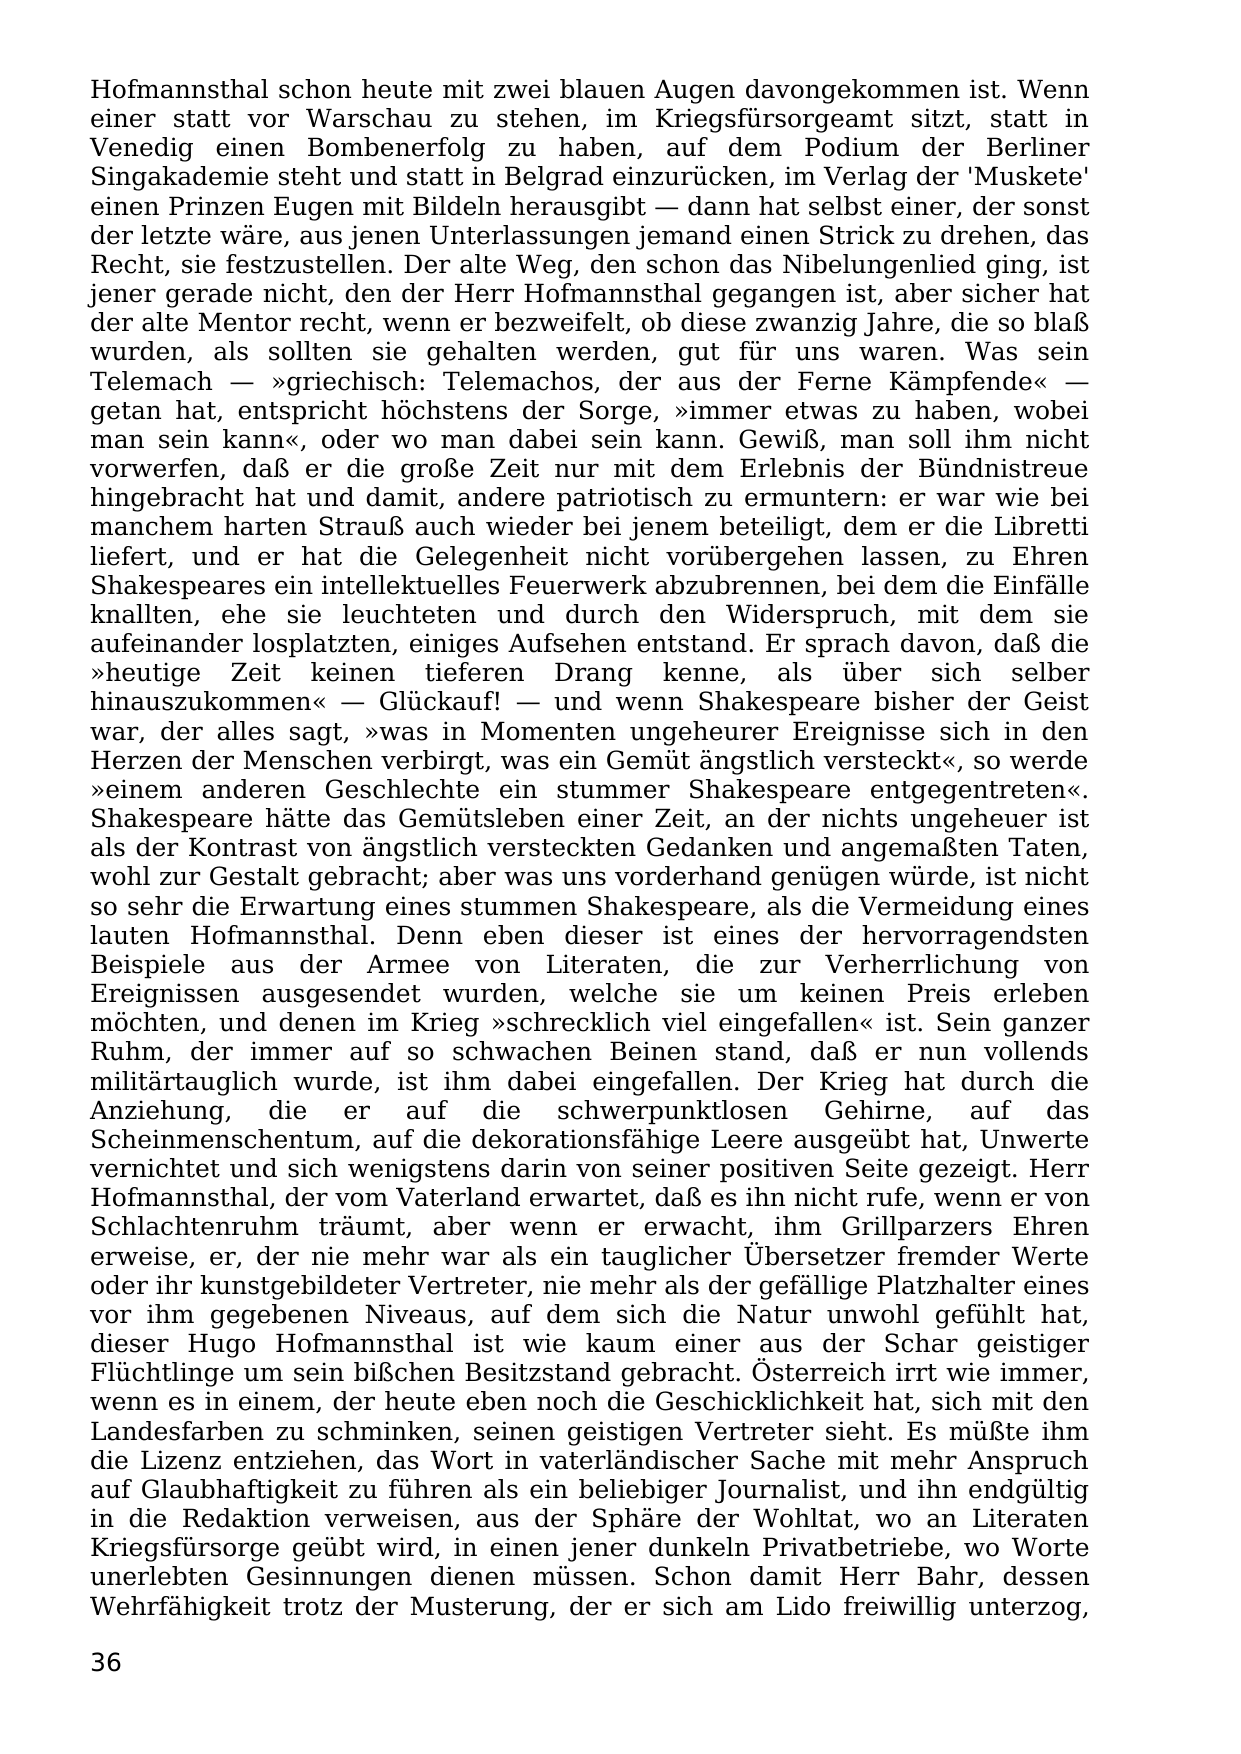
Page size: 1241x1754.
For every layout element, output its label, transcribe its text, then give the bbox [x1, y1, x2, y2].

text Hofmannsthal schon heute mit zwei blauen Augen davongekommen ist. Wenn einer statt vor Warschau zu stehen, im Kriegsfürsorgeamt sitzt, statt in Venedig einen Bombenerfolg zu haben, auf dem Podium der Berliner Singakademie steht und statt in Belgrad einzurücken, im Verlag der 'Muskete' einen Prinzen Eugen mit Bildeln herausgibt — dann hat selbst einer, der sonst der letzte wäre, aus jenen Unterlassungen jemand einen Strick zu drehen, das Recht, sie festzustellen. Der alte Weg, den schon das Nibelungenlied ging, ist jener gerade nicht, den der Herr Hofmannsthal gegangen ist, aber sicher hat der alte Mentor recht, wenn er bezweifelt, ob diese zwanzig Jahre, die so blaß wurden, als sollten sie gehalten werden, gut für uns waren. Was sein Telemach — »griechisch: Telemachos, der aus der Ferne Kämpfende« — getan hat, entspricht höchstens der Sorge, »immer etwas zu haben, wobei man sein kann«, oder wo man dabei sein kann. Gewiß, man soll ihm nicht vorwerfen, daß er die große Zeit nur mit dem Erlebnis der Bündnistreue hingebracht hat und damit, andere patriotisch zu ermuntern: er war wie bei manchem harten Strauß auch wieder bei jenem beteiligt, dem er die Libretti liefert, und er hat die Gelegenheit nicht vorübergehen lassen, zu Ehren Shakespeares ein intellektuelles Feuerwerk abzubrennen, bei dem die Einfälle knallten, ehe sie leuchteten und durch den Widerspruch, mit dem sie aufeinander losplatzten, einiges Aufsehen entstand. Er sprach davon, daß die »heutige Zeit keinen tieferen Drang kenne, als über sich selber hinauszukommen« — Glückauf! — und wenn Shakespeare bisher der Geist war, der alles sagt, »was in Momenten ungeheurer Ereignisse sich in den Herzen der Menschen verbirgt, was ein Gemüt ängstlich versteckt«, so werde »einem anderen Geschlechte ein stummer Shakespeare entgegentreten«. Shakespeare hätte das Gemütsleben einer Zeit, an der nichts ungeheuer ist als der Kontrast von ängstlich versteckten Gedanken und angemaßten Taten, wohl zur Gestalt gebracht; aber was uns vorderhand genügen würde, ist nicht so sehr die Erwartung eines stummen Shakespeare, als die Vermeidung eines lauten Hofmannsthal. Denn eben dieser ist eines der hervorragendsten Beispiele aus der Armee von Literaten, die zur Verherrlichung von Ereignissen ausgesendet wurden, welche sie um keinen Preis erleben möchten, und denen im Krieg »schrecklich viel eingefallen« ist. Sein ganzer Ruhm, der immer auf so schwachen Beinen stand, daß er nun vollends militärtauglich wurde, ist ihm dabei eingefallen. Der Krieg hat durch die Anziehung, die er auf die schwerpunktlosen Gehirne, auf das Scheinmenschentum, auf die dekorationsfähige Leere ausgeübt hat, Unwerte vernichtet und sich wenigstens darin von seiner positiven Seite gezeigt. Herr Hofmannsthal, der vom Vaterland erwartet, daß es ihn nicht rufe, wenn er von Schlachtenruhm träumt, aber wenn er erwacht, ihm Grillparzers Ehren erweise, er, der nie mehr war als ein tauglicher Übersetzer fremder Werte oder ihr kunstgebildeter Vertreter, nie mehr als der gefällige Platzhalter eines vor ihm gegebenen Niveaus, auf dem sich die Natur unwohl gefühlt hat, dieser Hugo Hofmannsthal ist wie kaum einer aus der Schar geistiger Flüchtlinge um sein bißchen Besitzstand gebracht. Österreich irrt wie immer, wenn es in einem, der heute eben noch die Geschicklichkeit hat, sich mit den Landesfarben zu schminken, seinen geistigen Vertreter sieht. Es müßte ihm die Lizenz entziehen, das Wort in vaterländischer Sache mit mehr Anspruch auf Glaubhaftigkeit zu führen als ein beliebiger Journalist, und ihn endgültig in die Redaktion verweisen, aus der Sphäre der Wohltat, wo an Literaten Kriegsfürsorge geübt wird, in einen jener dunkeln Privatbetriebe, wo Worte unerlebten Gesinnungen dienen müssen. Schon damit Herr Bahr, dessen Wehrfähigkeit trotz der Musterung, der er sich am Lido freiwillig unterzog, [90, 75, 1091, 1621]
